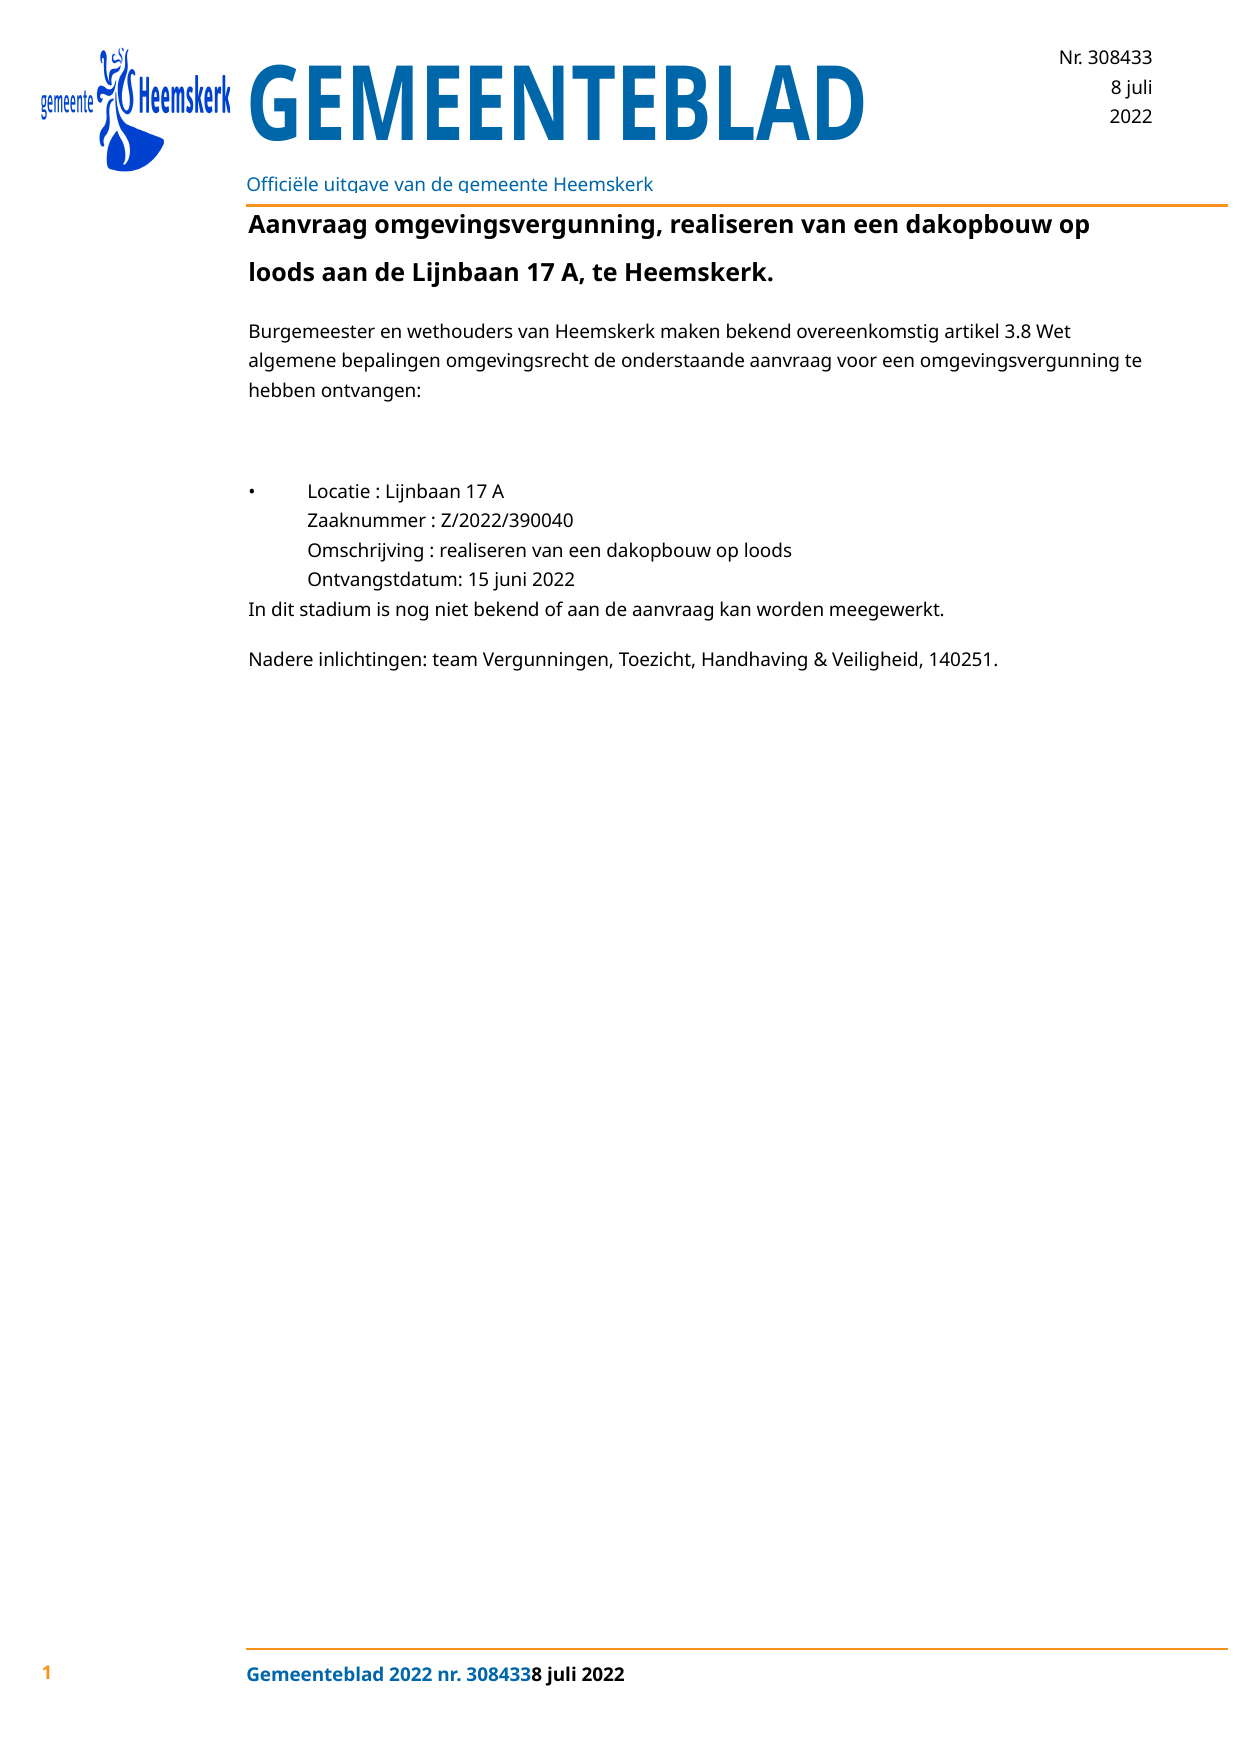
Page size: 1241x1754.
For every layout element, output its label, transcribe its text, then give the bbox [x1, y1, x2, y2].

list Zaaknummer : Z/2022/390040 [248, 507, 1152, 533]
list Ontvangstdatum: 15 juni 2022 [248, 567, 1152, 592]
list Locatie : Lijnbaan 17 A [248, 478, 1152, 504]
text Aanvraag omgevingsvergunning, realiseren van een dakopbouw op loods aan de Lijnbaan 17 A, te Heemskerk. [248, 207, 1152, 288]
text Nadere inlichtingen: team Vergunningen, Toezicht, Handhaving & Veiligheid, 140251. [248, 647, 1152, 672]
text Burgemeester en wethouders van Heemskerk maken bekend overeenkomstig artikel 3.8 Wet algemene bepalingen omgevingsrecht de onderstaande aanvraag voor een omgevingsvergunning te hebben ontvangen: [248, 318, 1152, 403]
list Omschrijving : realiseren van een dakopbouw op loods [248, 537, 1152, 563]
text In dit stadium is nog niet bekend of aan de aanvraag kan worden meegewerkt. [248, 596, 1152, 622]
picture [41, 47, 231, 172]
